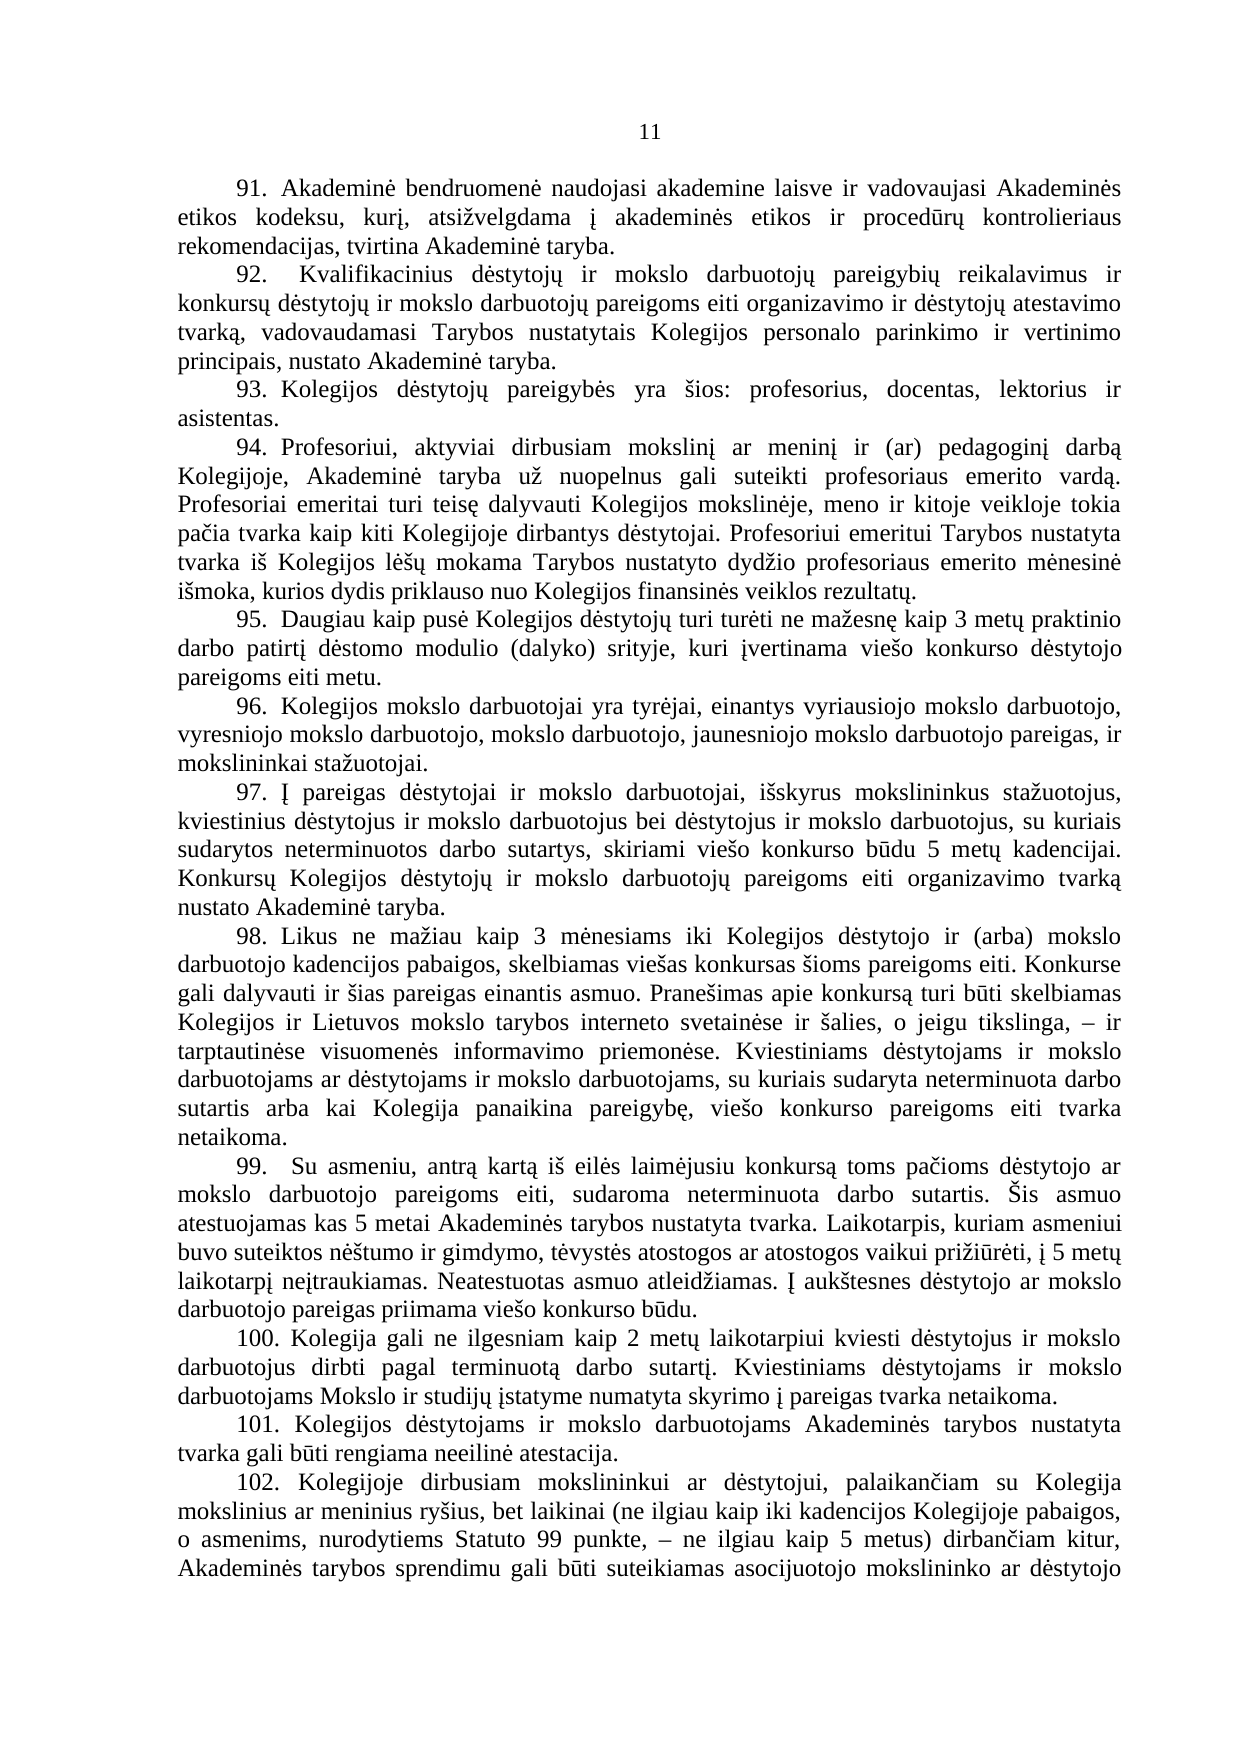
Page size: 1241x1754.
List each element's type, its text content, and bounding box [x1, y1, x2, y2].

text 98. Likus ne mažiau kaip 3 mėnesiams iki Kolegijos dėstytojo ir (arba) mokslo darbuotojo kadencijos pabaigos, skelbiamas viešas konkursas šioms pareigoms eiti. Konkurse gali dalyvauti ir šias pareigas einantis asmuo. Pranešimas apie konkursą turi būti skelbiamas Kolegijos ir Lietuvos mokslo tarybos interneto svetainėse ir šalies, o jeigu tikslinga, – ir tarptautinėse visuomenės informavimo priemonėse. Kviestiniams dėstytojams ir mokslo darbuotojams ar dėstytojams ir mokslo darbuotojams, su kuriais sudaryta neterminuota darbo sutartis arba kai Kolegija panaikina pareigybę, viešo konkurso pareigoms eiti tvarka netaikoma. [177, 921, 1122, 1151]
text 101. Kolegijos dėstytojams ir mokslo darbuotojams Akademinės tarybos nustatyta tvarka gali būti rengiama neeilinė atestacija. [177, 1409, 1122, 1467]
text 92. Kvalifikacinius dėstytojų ir mokslo darbuotojų pareigybių reikalavimus ir konkursų dėstytojų ir mokslo darbuotojų pareigoms eiti organizavimo ir dėstytojų atestavimo tvarką, vadovaudamasi Tarybos nustatytais Kolegijos personalo parinkimo ir vertinimo principais, nustato Akademinė taryba. [177, 259, 1122, 374]
text 97. Į pareigas dėstytojai ir mokslo darbuotojai, išskyrus mokslininkus stažuotojus, kviestinius dėstytojus ir mokslo darbuotojus bei dėstytojus ir mokslo darbuotojus, su kuriais sudarytos neterminuotos darbo sutartys, skiriami viešo konkurso būdu 5 metų kadencijai. Konkursų Kolegijos dėstytojų ir mokslo darbuotojų pareigoms eiti organizavimo tvarką nustato Akademinė taryba. [177, 777, 1122, 921]
text 91. Akademinė bendruomenė naudojasi akademine laisve ir vadovaujasi Akademinės etikos kodeksu, kurį, atsižvelgdama į akademinės etikos ir procedūrų kontrolieriaus rekomendacijas, tvirtina Akademinė taryba. [177, 173, 1122, 259]
text 99. Su asmeniu, antrą kartą iš eilės laimėjusiu konkursą toms pačioms dėstytojo ar mokslo darbuotojo pareigoms eiti, sudaroma neterminuota darbo sutartis. Šis asmuo atestuojamas kas 5 metai Akademinės tarybos nustatyta tvarka. Laikotarpis, kuriam asmeniui buvo suteiktos nėštumo ir gimdymo, tėvystės atostogos ar atostogos vaikui prižiūrėti, į 5 metų laikotarpį neįtraukiamas. Neatestuotas asmuo atleidžiamas. Į aukštesnes dėstytojo ar mokslo darbuotojo pareigas priimama viešo konkurso būdu. [177, 1151, 1122, 1323]
text 95. Daugiau kaip pusė Kolegijos dėstytojų turi turėti ne mažesnę kaip 3 metų praktinio darbo patirtį dėstomo modulio (dalyko) srityje, kuri įvertinama viešo konkurso dėstytojo pareigoms eiti metu. [177, 604, 1122, 691]
text 102. Kolegijoje dirbusiam mokslininkui ar dėstytojui, palaikančiam su Kolegija mokslinius ar meninius ryšius, bet laikinai (ne ilgiau kaip iki kadencijos Kolegijoje pabaigos, o asmenims, nurodytiems Statuto 99 punkte, – ne ilgiau kaip 5 metus) dirbančiam kitur, Akademinės tarybos sprendimu gali būti suteikiamas asocijuotojo mokslininko ar dėstytojo [177, 1467, 1122, 1582]
text 100. Kolegija gali ne ilgesniam kaip 2 metų laikotarpiui kviesti dėstytojus ir mokslo darbuotojus dirbti pagal terminuotą darbo sutartį. Kviestiniams dėstytojams ir mokslo darbuotojams Mokslo ir studijų įstatyme numatyta skyrimo į pareigas tvarka netaikoma. [177, 1323, 1122, 1409]
text 93. Kolegijos dėstytojų pareigybės yra šios: profesorius, docentas, lektorius ir asistentas. [177, 374, 1122, 432]
text 94. Profesoriui, aktyviai dirbusiam mokslinį ar meninį ir (ar) pedagoginį darbą Kolegijoje, Akademinė taryba už nuopelnus gali suteikti profesoriaus emerito vardą. Profesoriai emeritai turi teisę dalyvauti Kolegijos mokslinėje, meno ir kitoje veikloje tokia pačia tvarka kaip kiti Kolegijoje dirbantys dėstytojai. Profesoriui emeritui Tarybos nustatyta tvarka iš Kolegijos lėšų mokama Tarybos nustatyto dydžio profesoriaus emerito mėnesinė išmoka, kurios dydis priklauso nuo Kolegijos finansinės veiklos rezultatų. [177, 432, 1122, 604]
text 96. Kolegijos mokslo darbuotojai yra tyrėjai, einantys vyriausiojo mokslo darbuotojo, vyresniojo mokslo darbuotojo, mokslo darbuotojo, jaunesniojo mokslo darbuotojo pareigas, ir mokslininkai stažuotojai. [177, 691, 1122, 777]
